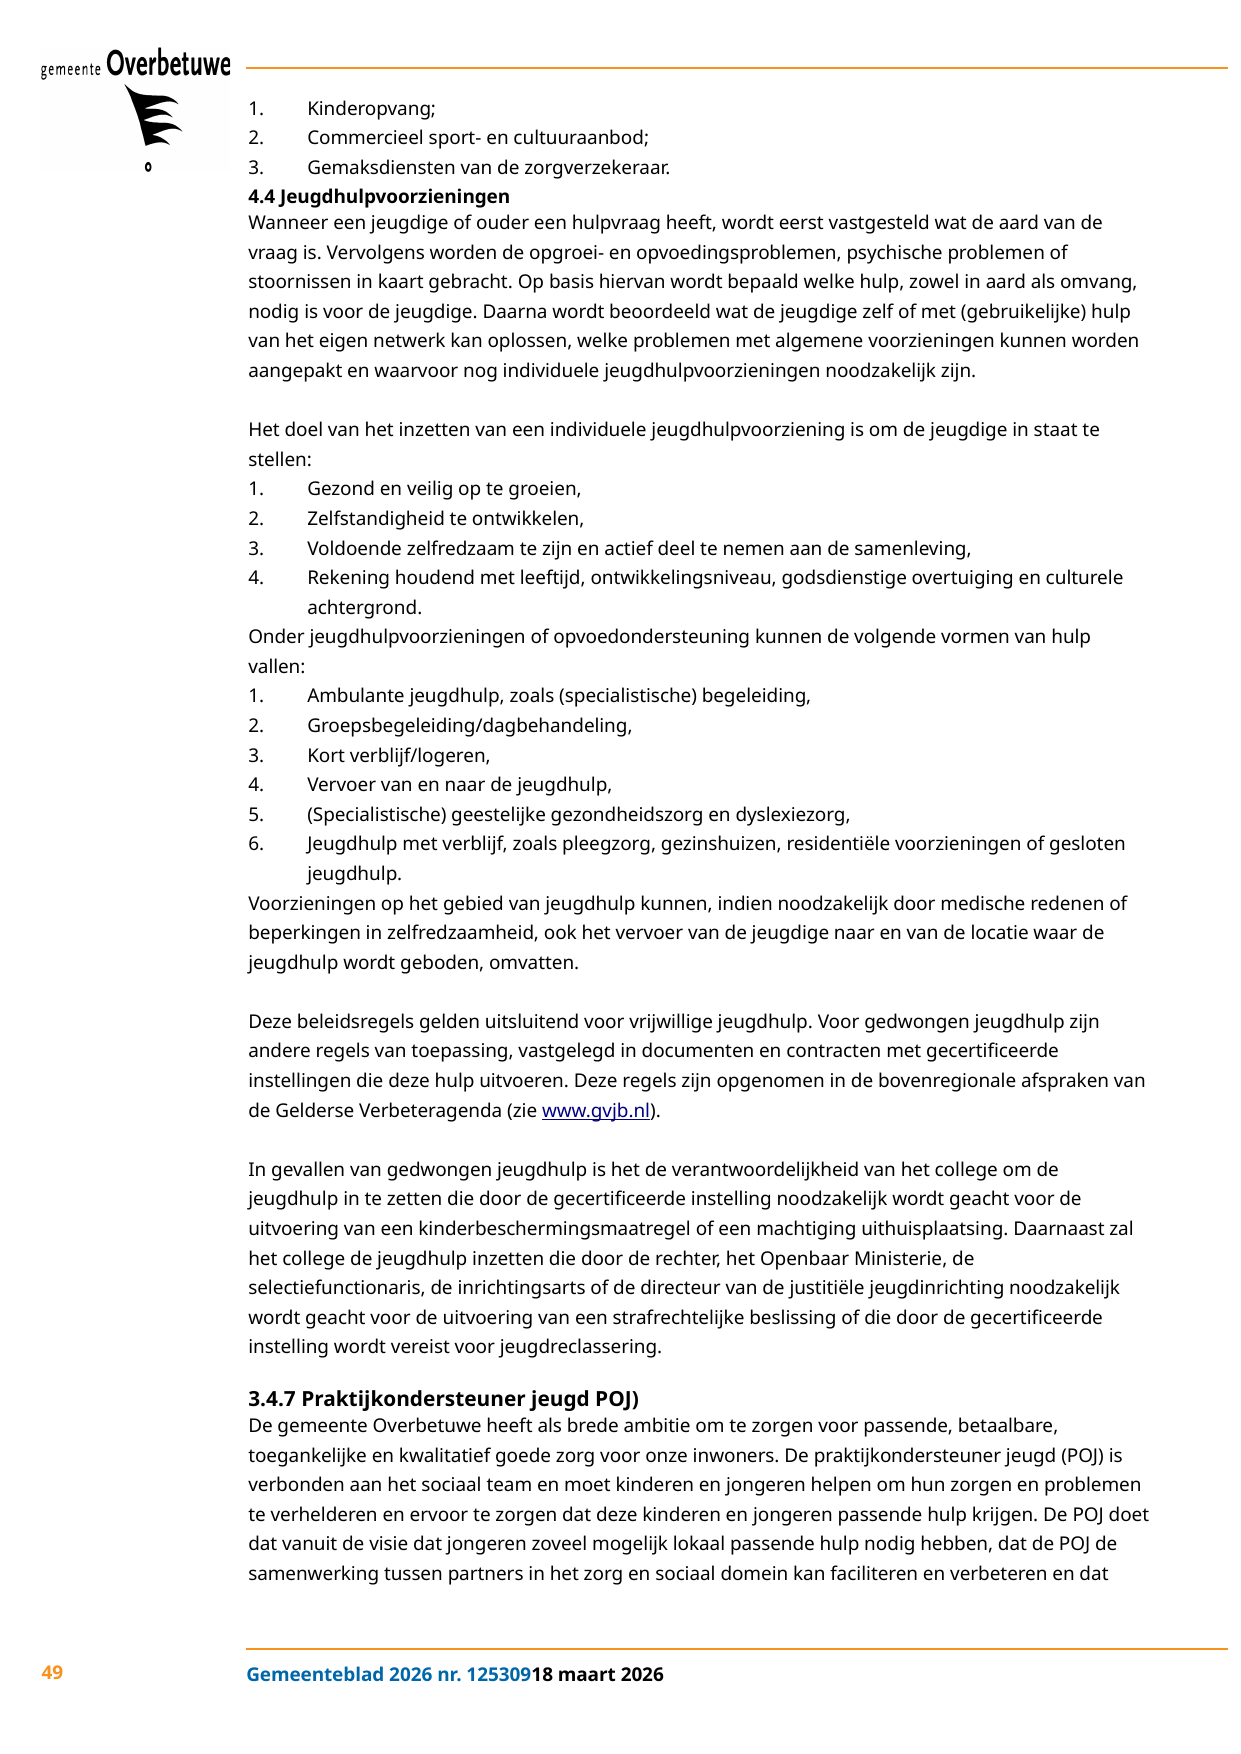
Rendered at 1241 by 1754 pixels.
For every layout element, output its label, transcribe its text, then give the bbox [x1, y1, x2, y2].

list Voldoende zelfredzaam te zijn en actief deel te nemen aan de samenleving, [248, 535, 1152, 560]
picture [41, 47, 231, 172]
text 4.4 Jeugdhulpvoorzieningen [248, 183, 1152, 209]
list Ambulante jeugdhulp, zoals (specialistische) begeleiding, [248, 683, 1152, 708]
list Gezond en veilig op te groeien, [248, 476, 1152, 501]
text In gevallen van gedwongen jeugdhulp is het de verantwoordelijkheid van het college om de jeugdhulp in te zetten die door de gecertificeerde instelling noodzakelijk wordt geacht voor de uitvoering van een kinderbeschermingsmaatregel of een machtiging uithuisplaatsing. Daarnaast zal het college de jeugdhulp inzetten die door de rechter, het Openbaar Ministerie, de selectiefunctionaris, de inrichtingsarts of de directeur van de justitiële jeugdinrichting noodzakelijk wordt geacht voor de uitvoering van een strafrechtelijke beslissing of die door de gecertificeerde instelling wordt vereist voor jeugdreclassering. [248, 1156, 1152, 1359]
list Gemaksdiensten van de zorgverzekeraar. [248, 154, 1152, 180]
text Voorzieningen op het gebied van jeugdhulp kunnen, indien noodzakelijk door medische redenen of beperkingen in zelfredzaamheid, ook het vervoer van de jeugdige naar en van de locatie waar de jeugdhulp wordt geboden, omvatten. [248, 890, 1152, 974]
list Kinderopvang; [248, 95, 1152, 121]
list Jeugdhulp met verblijf, zoals pleegzorg, gezinshuizen, residentiële voorzieningen of gesloten jeugdhulp. [248, 831, 1152, 886]
list Zelfstandigheid te ontwikkelen, [248, 505, 1152, 531]
list Vervoer van en naar de jeugdhulp, [248, 771, 1152, 797]
list (Specialistische) geestelijke gezondheidszorg en dyslexiezorg, [248, 801, 1152, 827]
list Commercieel sport- en cultuuraanbod; [248, 124, 1152, 150]
text Onder jeugdhulpvoorzieningen of opvoedondersteuning kunnen de volgende vormen van hulp vallen: [248, 623, 1152, 679]
list Kort verblijf/logeren, [248, 742, 1152, 767]
list Rekening houdend met leeftijd, ontwikkelingsniveau, godsdienstige overtuiging en culturele achtergrond. [248, 564, 1152, 619]
text 3.4.7 Praktijkondersteuner jeugd POJ) [248, 1384, 1152, 1412]
text Het doel van het inzetten van een individuele jeugdhulpvoorziening is om de jeugdige in staat te stellen: [248, 416, 1152, 472]
text De gemeente Overbetuwe heeft als brede ambitie om te zorgen voor passende, betaalbare, toegankelijke en kwalitatief goede zorg voor onze inwoners. De praktijkondersteuner jeugd (POJ) is verbonden aan het sociaal team en moet kinderen en jongeren helpen om hun zorgen en problemen te verhelderen en ervoor te zorgen dat deze kinderen en jongeren passende hulp krijgen. De POJ doet dat vanuit de visie dat jongeren zoveel mogelijk lokaal passende hulp nodig hebben, dat de POJ de samenwerking tussen partners in het zorg en sociaal domein kan faciliteren en verbeteren en dat [248, 1412, 1152, 1586]
text Wanneer een jeugdige of ouder een hulpvraag heeft, wordt eerst vastgesteld wat de aard van de vraag is. Vervolgens worden de opgroei- en opvoedingsproblemen, psychische problemen of stoornissen in kaart gebracht. Op basis hiervan wordt bepaald welke hulp, zowel in aard als omvang, nodig is voor de jeugdige. Daarna wordt beoordeeld wat de jeugdige zelf of met (gebruikelijke) hulp van het eigen netwerk kan oplossen, welke problemen met algemene voorzieningen kunnen worden aangepakt en waarvoor nog individuele jeugdhulpvoorzieningen noodzakelijk zijn. [248, 209, 1152, 383]
text Deze beleidsregels gelden uitsluitend voor vrijwillige jeugdhulp. Voor gedwongen jeugdhulp zijn andere regels van toepassing, vastgelegd in documenten en contracten met gecertificeerde instellingen die deze hulp uitvoeren. Deze regels zijn opgenomen in de bovenregionale afspraken van de Gelderse Verbeteragenda (zie www.gvjb.nl). [248, 1008, 1152, 1122]
list Groepsbegeleiding/dagbehandeling, [248, 712, 1152, 738]
